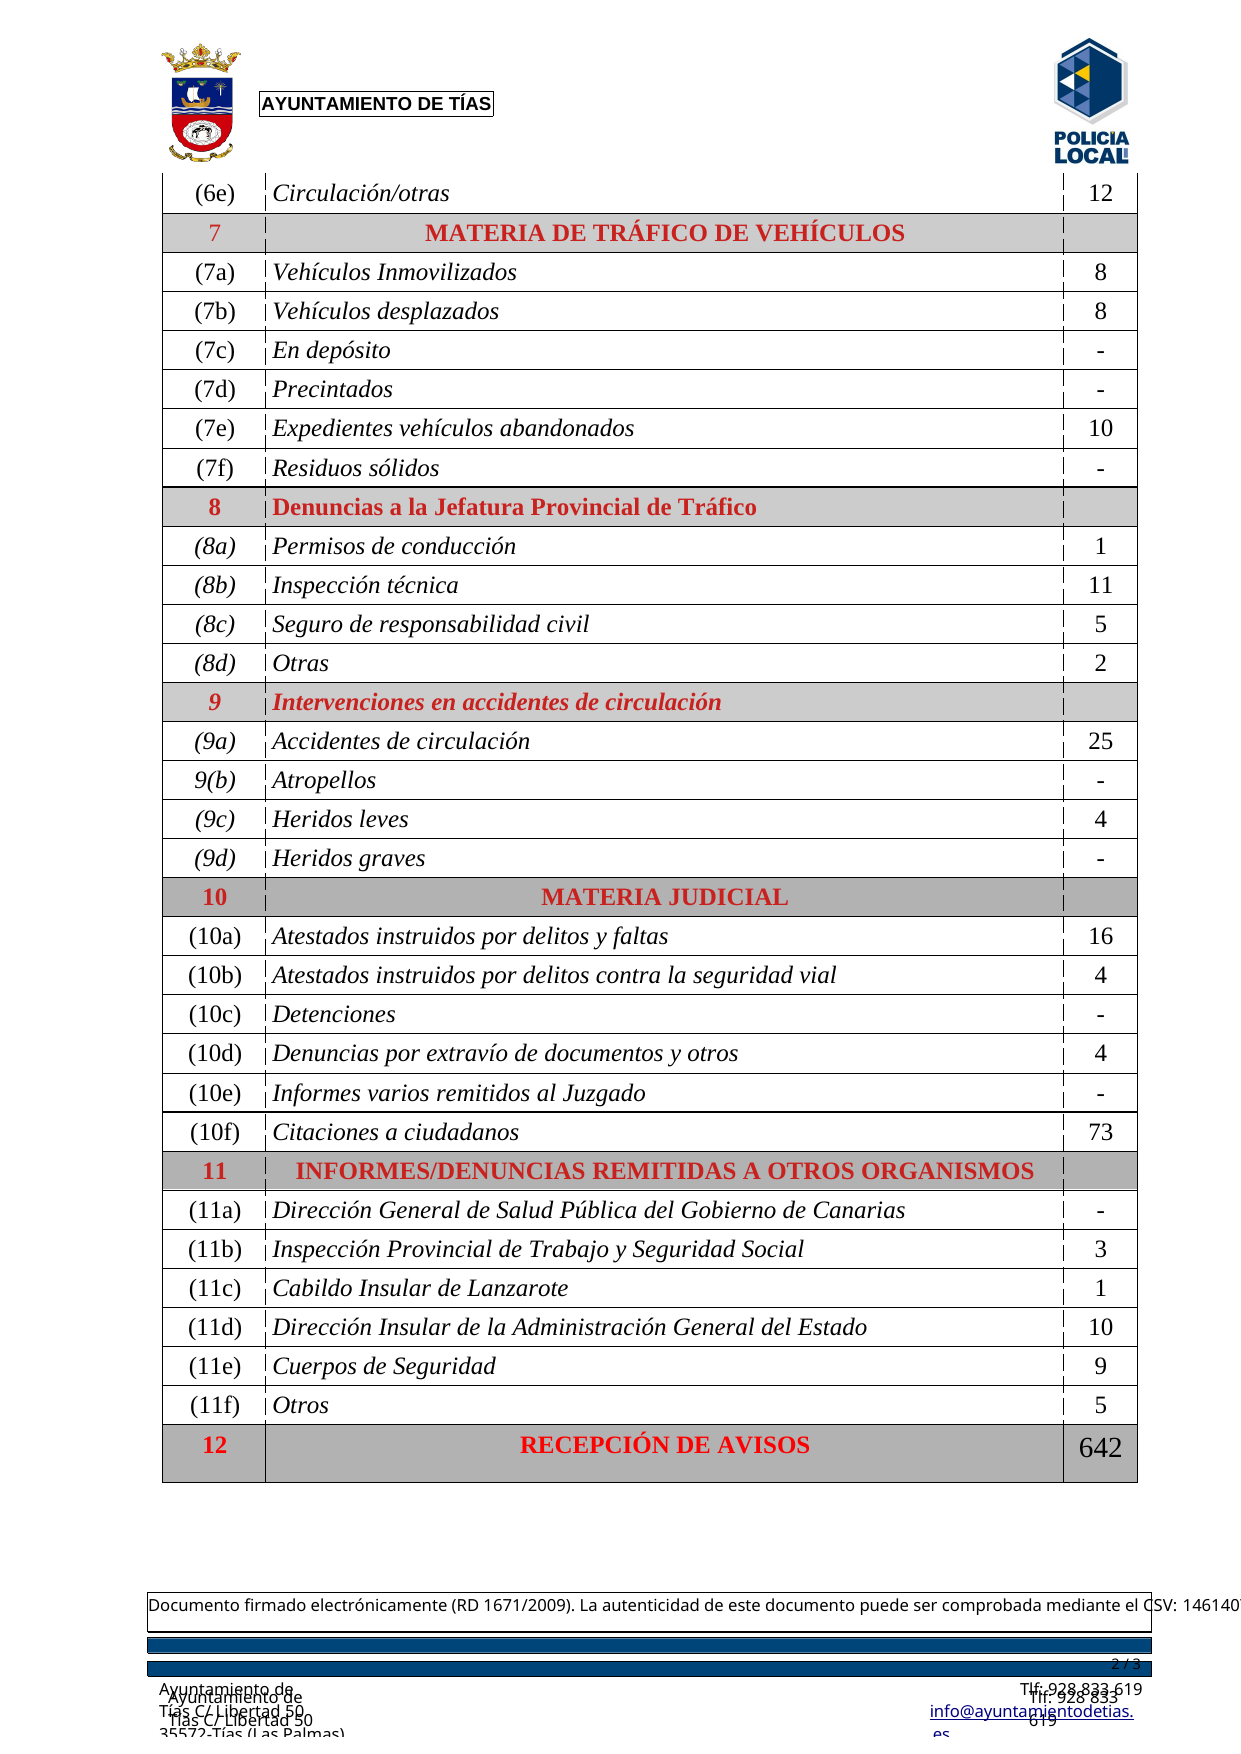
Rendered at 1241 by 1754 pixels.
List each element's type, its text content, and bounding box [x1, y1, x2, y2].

table_cell - [1063, 449, 1137, 486]
table_cell Atestados instruidos por delitos contra la seguridad vial [266, 956, 1063, 994]
table_cell [1063, 1152, 1137, 1189]
table_cell 1 [1063, 1269, 1137, 1307]
table_cell (11f) [163, 1386, 266, 1424]
table_cell 73 [1063, 1113, 1137, 1151]
table_cell Informes varios remitidos al Juzgado [266, 1074, 1063, 1111]
table_cell RECEPCIÓN DE AVISOS [266, 1425, 1063, 1482]
table_cell Denuncias a la Jefatura Provincial de Tráfico [266, 488, 1063, 526]
table_cell (8d) [163, 644, 266, 682]
table_cell 642 [1064, 1425, 1137, 1482]
table_cell (9c) [163, 800, 266, 838]
table_cell - [1063, 995, 1137, 1033]
table_cell Inspección Provincial de Trabajo y Seguridad Social [266, 1230, 1063, 1268]
table_cell Dirección General de Salud Pública del Gobierno de Canarias [266, 1191, 1063, 1229]
table_cell - [1063, 1074, 1137, 1111]
table_cell 8 [163, 488, 266, 526]
table_cell Intervenciones en accidentes de circulación [266, 683, 1063, 721]
table_cell [1063, 214, 1137, 252]
table_cell Atestados instruidos por delitos y faltas [266, 917, 1063, 955]
table_cell 9 [1063, 1347, 1137, 1385]
table_cell Vehículos desplazados [266, 292, 1063, 330]
table_header (6e) [163, 173, 266, 213]
table_cell Otras [266, 644, 1063, 682]
table_cell 8 [1063, 292, 1137, 330]
table_cell 16 [1063, 917, 1137, 955]
table_cell MATERIA JUDICIAL [266, 878, 1063, 916]
picture [161, 43, 243, 162]
table_cell (10c) [163, 995, 266, 1033]
table_cell (7e) [163, 409, 266, 447]
table_cell Accidentes de circulación [266, 722, 1063, 760]
table_cell 10 [1063, 1308, 1137, 1346]
table_cell - [1063, 370, 1137, 408]
table_cell [1063, 878, 1137, 916]
table_cell Otros [266, 1386, 1063, 1424]
table_cell 4 [1063, 800, 1137, 838]
table_cell Heridos leves [266, 800, 1063, 838]
table_cell 25 [1063, 722, 1137, 760]
table_cell (7c) [163, 331, 266, 369]
table_cell - [1063, 331, 1137, 369]
table_cell 9(b) [163, 761, 266, 799]
table_cell 9 [163, 683, 266, 721]
table_cell Citaciones a ciudadanos [266, 1113, 1063, 1151]
table_cell 11 [163, 1152, 266, 1189]
table_cell Denuncias por extravío de documentos y otros [266, 1034, 1063, 1072]
table_cell Atropellos [266, 761, 1063, 799]
table_header Circulación/otras [266, 173, 1063, 213]
table_cell (9a) [163, 722, 266, 760]
table_cell 5 [1063, 605, 1137, 643]
table_cell 8 [1063, 253, 1137, 291]
table_cell 11 [1063, 566, 1137, 604]
table_cell 10 [163, 878, 266, 916]
table_cell 7 [163, 214, 266, 252]
table_cell 5 [1063, 1386, 1137, 1424]
table_cell Residuos sólidos [266, 449, 1063, 486]
table_cell 3 [1063, 1230, 1137, 1268]
table_cell 1 [1063, 527, 1137, 564]
table_cell (10b) [163, 956, 266, 994]
table_cell MATERIA DE TRÁFICO DE VEHÍCULOS [266, 214, 1063, 252]
table_cell (10f) [163, 1113, 266, 1151]
picture [1052, 38, 1131, 167]
table_cell Heridos graves [266, 839, 1063, 877]
table_cell (11a) [163, 1191, 266, 1229]
table_cell 2 [1063, 644, 1137, 682]
table_cell En depósito [266, 331, 1063, 369]
table_cell (8b) [163, 566, 266, 604]
table_cell (10d) [163, 1034, 266, 1072]
table_cell (8a) [163, 527, 266, 564]
table_cell Permisos de conducción [266, 527, 1063, 564]
table_cell (10a) [163, 917, 266, 955]
table_cell [1063, 488, 1137, 526]
table_cell Expedientes vehículos abandonados [266, 409, 1063, 447]
table_cell (11d) [163, 1308, 266, 1346]
table_cell 12 [163, 1425, 265, 1482]
table_cell [1063, 683, 1137, 721]
table_cell - [1063, 839, 1137, 877]
table_cell Inspección técnica [266, 566, 1063, 604]
table_cell (7b) [163, 292, 266, 330]
table_cell (10e) [163, 1074, 266, 1111]
table_cell (7d) [163, 370, 266, 408]
table_cell INFORMES/DENUNCIAS REMITIDAS A OTROS ORGANISMOS [266, 1152, 1063, 1189]
table_cell (11b) [163, 1230, 266, 1268]
table_cell (11c) [163, 1269, 266, 1307]
table_cell Cuerpos de Seguridad [266, 1347, 1063, 1385]
table_cell (11e) [163, 1347, 266, 1385]
table_cell (8c) [163, 605, 266, 643]
table_header 12 [1063, 173, 1137, 213]
table_cell 4 [1063, 956, 1137, 994]
table_cell - [1063, 1191, 1137, 1229]
table_cell 4 [1063, 1034, 1137, 1072]
text 2 / 3 [135, 1573, 1141, 1674]
table_cell Precintados [266, 370, 1063, 408]
table_cell (9d) [163, 839, 266, 877]
table_cell Cabildo Insular de Lanzarote [266, 1269, 1063, 1307]
table_cell - [1063, 761, 1137, 799]
table_cell 10 [1063, 409, 1137, 447]
table_cell Detenciones [266, 995, 1063, 1033]
table_cell Vehículos Inmovilizados [266, 253, 1063, 291]
table_cell Dirección Insular de la Administración General del Estado [266, 1308, 1063, 1346]
table_cell (7a) [163, 253, 266, 291]
table_cell Seguro de responsabilidad civil [266, 605, 1063, 643]
table_cell (7f) [163, 449, 266, 486]
